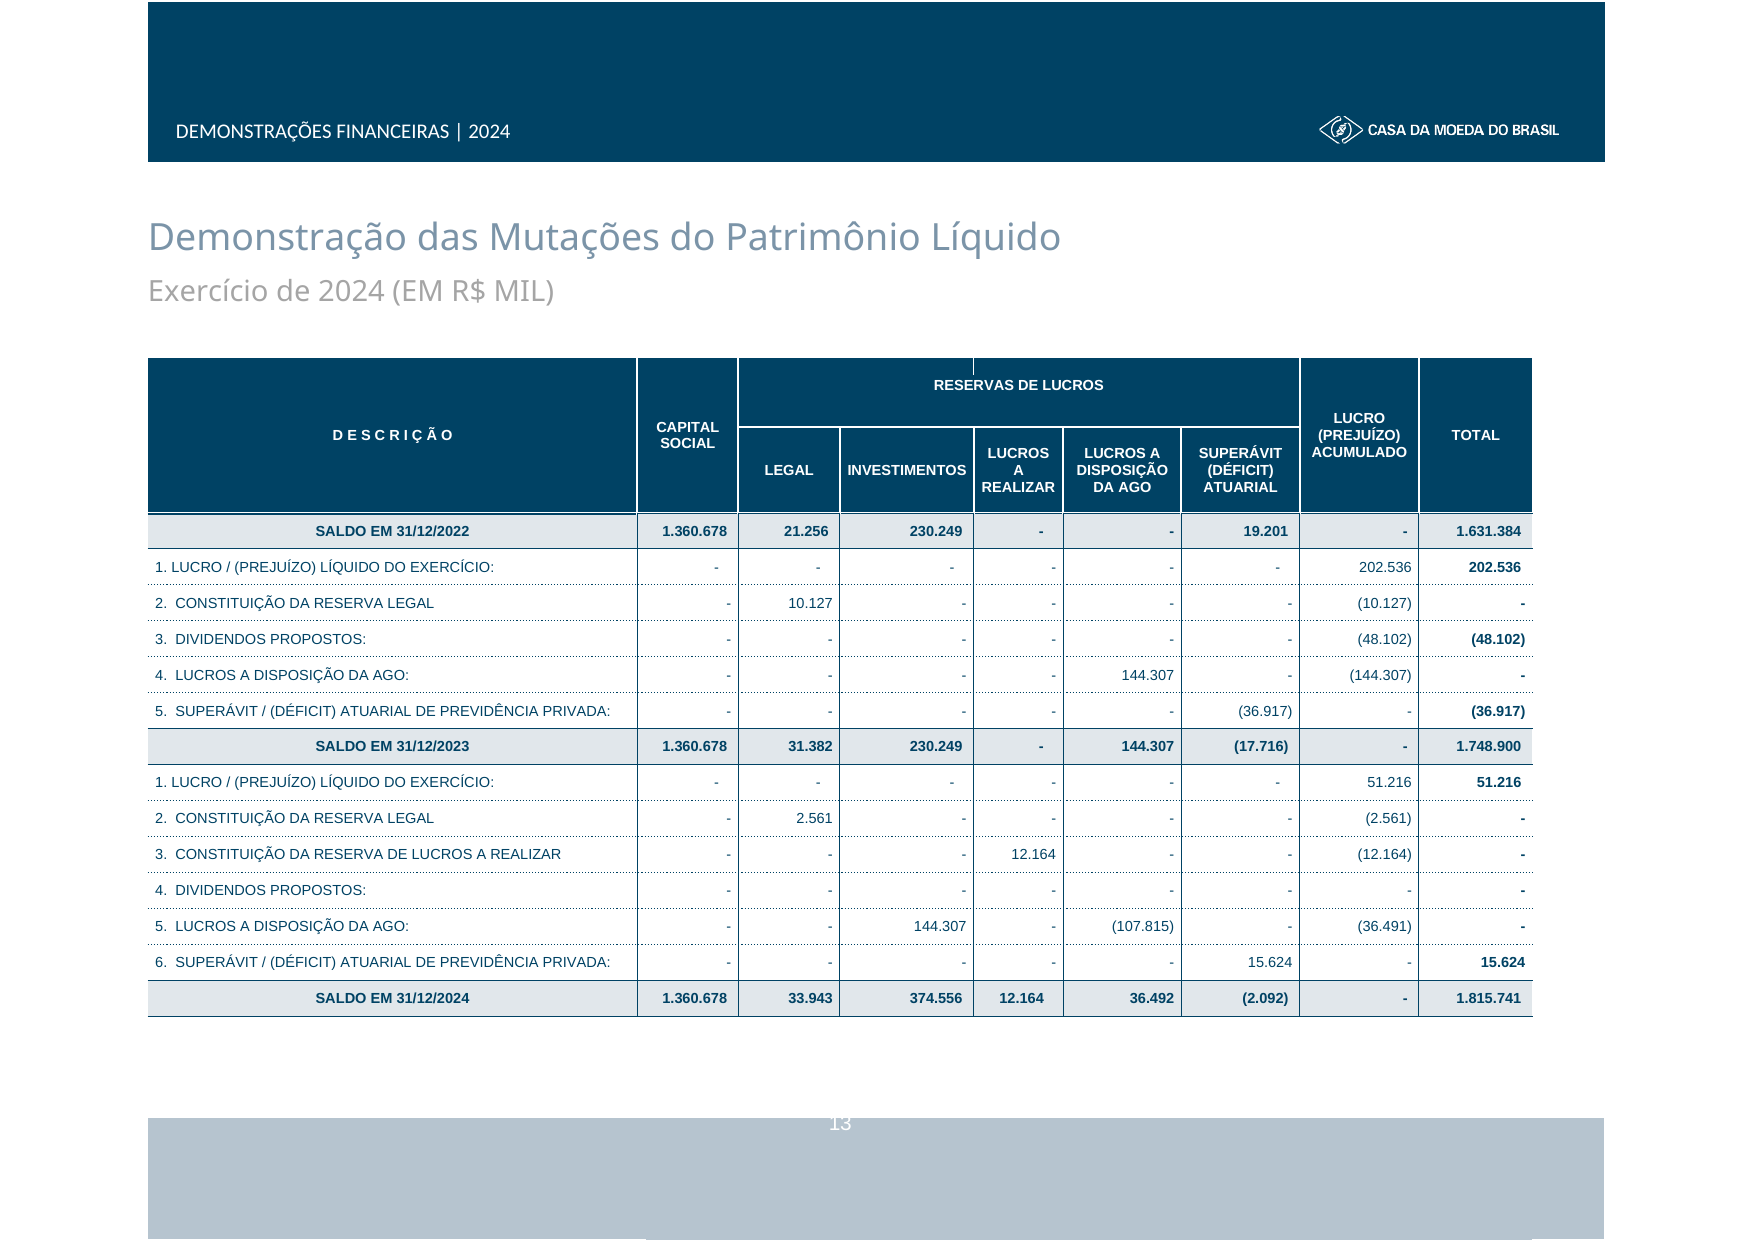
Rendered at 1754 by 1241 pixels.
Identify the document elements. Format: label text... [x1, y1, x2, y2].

table_cell - [1064, 514, 1181, 548]
table_cell 21.256 [739, 514, 839, 548]
table_cell - [739, 620, 839, 656]
table_cell 15.624 [1419, 944, 1532, 979]
table_cell - [974, 692, 1063, 728]
table_cell LUCROS A DISPOSIÇÃO DA AGO [1064, 428, 1180, 512]
table_cell 1.815.741 [1419, 981, 1532, 1016]
table_cell 1.360.678 [638, 729, 738, 764]
table_cell 19.201 [1182, 514, 1299, 548]
table_cell - [1064, 800, 1181, 836]
table_cell - [1419, 872, 1532, 908]
table_header TOTAL [1420, 358, 1532, 512]
table_cell - [1064, 584, 1181, 620]
table_cell - [638, 656, 738, 692]
table_cell - [1182, 800, 1299, 836]
table_cell - [1300, 872, 1418, 908]
table_cell - [1182, 549, 1299, 584]
table_cell 15.624 [1182, 944, 1299, 979]
table_cell - [638, 584, 738, 620]
table_cell 2. CONSTITUIÇÃO DA RESERVA LEGAL [148, 800, 618, 836]
table_cell - [1182, 656, 1299, 692]
table_cell SALDO EM 31/12/2023 [148, 729, 637, 764]
table_cell - [1300, 729, 1418, 764]
table_cell (36.917) [1182, 692, 1299, 728]
table_cell - [974, 549, 1063, 584]
table_cell - [1182, 620, 1299, 656]
table_cell [619, 656, 637, 692]
table_cell [619, 692, 637, 728]
table_header CAPITAL SOCIAL [638, 358, 737, 512]
table_cell - [1182, 765, 1299, 800]
table_cell - [739, 656, 839, 692]
table_cell - [974, 800, 1063, 836]
table_cell 2.561 [739, 800, 839, 836]
table_cell (36.491) [1300, 908, 1418, 944]
table_header D E S C R I Ç Ã O [148, 358, 636, 512]
table_cell (48.102) [1419, 620, 1532, 656]
table_cell [619, 836, 637, 872]
table_cell 33.943 [739, 981, 839, 1016]
table_cell (2.092) [1182, 981, 1299, 1016]
table_cell (17.716) [1182, 729, 1299, 764]
table_cell - [1300, 692, 1418, 728]
subtitle Demonstração das Mutações do Patrimônio Líquido [148, 211, 1532, 262]
table_cell - [974, 729, 1063, 764]
subtitle Exercício de 2024 (EM R$ MIL) [148, 270, 1532, 309]
table_cell - [840, 872, 973, 908]
table_cell - [1064, 692, 1181, 728]
table_cell - [974, 944, 1063, 979]
table_cell - [638, 765, 738, 800]
table_cell (48.102) [1300, 620, 1418, 656]
table_cell - [739, 549, 839, 584]
table_cell 31.382 [739, 729, 839, 764]
table_cell SUPERÁVIT (DÉFICIT) ATUARIAL [1182, 428, 1299, 512]
table_cell - [638, 944, 738, 979]
table_cell LUCROS A REALIZAR [975, 428, 1062, 512]
table_cell - [1064, 765, 1181, 800]
table_cell 51.216 [1300, 765, 1418, 800]
table_cell - [974, 514, 1063, 548]
table_cell - [638, 549, 738, 584]
table_cell - [840, 944, 973, 979]
table_cell - [1300, 514, 1418, 548]
table_cell - [1419, 908, 1532, 944]
table_cell - [1182, 872, 1299, 908]
table_cell - [638, 908, 738, 944]
table_cell LEGAL [739, 428, 839, 512]
table_cell - [1300, 981, 1418, 1016]
table_cell 5. LUCROS A DISPOSIÇÃO DA AGO: [148, 908, 618, 944]
table_cell - [840, 836, 973, 872]
table_cell [619, 549, 637, 584]
table_cell - [1064, 836, 1181, 872]
table_cell (107.815) [1064, 908, 1181, 944]
table_cell 1.631.384 [1419, 514, 1532, 548]
table_cell - [974, 872, 1063, 908]
table_cell 2. CONSTITUIÇÃO DA RESERVA LEGAL [148, 584, 618, 620]
table_cell (36.917) [1419, 692, 1532, 728]
table_cell - [840, 549, 973, 584]
table_cell - [840, 656, 973, 692]
table_cell RESERVAS DE LUCROS [739, 375, 1299, 426]
table_header [739, 358, 840, 375]
table_cell - [974, 620, 1063, 656]
table_cell 230.249 [840, 729, 973, 764]
table_cell 1. LUCRO / (PREJUÍZO) LÍQUIDO DO EXERCÍCIO: [148, 765, 618, 800]
table_cell - [840, 584, 973, 620]
table_cell - [739, 944, 839, 979]
table_cell - [1419, 584, 1532, 620]
table_cell [619, 584, 637, 620]
table_cell - [739, 692, 839, 728]
table_cell - [739, 872, 839, 908]
table_cell - [1064, 620, 1181, 656]
table_cell 144.307 [840, 908, 973, 944]
table_cell - [739, 836, 839, 872]
table_cell 10.127 [739, 584, 839, 620]
table_cell - [739, 908, 839, 944]
table_cell - [840, 620, 973, 656]
table_cell 5. SUPERÁVIT / (DÉFICIT) ATUARIAL DE PREVIDÊNCIA PRIVADA: [148, 692, 618, 728]
table_cell - [974, 908, 1063, 944]
table_cell (12.164) [1300, 836, 1418, 872]
table_cell (10.127) [1300, 584, 1418, 620]
table_cell 1. LUCRO / (PREJUÍZO) LÍQUIDO DO EXERCÍCIO: [148, 549, 618, 584]
table_cell 6. SUPERÁVIT / (DÉFICIT) ATUARIAL DE PREVIDÊNCIA PRIVADA: [148, 944, 618, 979]
table_cell INVESTIMENTOS [841, 428, 973, 512]
table_header [1181, 358, 1299, 375]
table_cell 1.360.678 [638, 514, 738, 548]
table_cell - [1182, 908, 1299, 944]
table_cell - [974, 656, 1063, 692]
table_cell SALDO EM 31/12/2024 [148, 981, 637, 1016]
table_cell - [974, 584, 1063, 620]
table_cell 12.164 [974, 981, 1063, 1016]
table_cell - [739, 765, 839, 800]
table_cell - [638, 836, 738, 872]
table_cell 36.492 [1064, 981, 1181, 1016]
table_cell - [840, 692, 973, 728]
table_cell [619, 800, 637, 836]
table_cell 144.307 [1064, 729, 1181, 764]
table_cell - [1064, 944, 1181, 979]
table_header [840, 358, 973, 375]
table_cell - [1064, 872, 1181, 908]
table_cell - [840, 800, 973, 836]
table_cell [619, 872, 637, 908]
table_cell SALDO EM 31/12/2022 [148, 515, 637, 548]
table_cell 4. DIVIDENDOS PROPOSTOS: [148, 872, 618, 908]
table_cell 1.360.678 [638, 981, 738, 1016]
table_header LUCRO (PREJUÍZO) ACUMULADO [1301, 358, 1418, 512]
table_cell [619, 765, 637, 800]
table_cell - [1419, 836, 1532, 872]
table_cell (2.561) [1300, 800, 1418, 836]
table_cell - [1064, 549, 1181, 584]
table_cell [619, 620, 637, 656]
table_cell [619, 944, 637, 979]
table_cell - [638, 692, 738, 728]
table_cell 202.536 [1300, 549, 1418, 584]
table_cell 230.249 [840, 514, 973, 548]
table_cell - [1419, 800, 1532, 836]
table_cell 4. LUCROS A DISPOSIÇÃO DA AGO: [148, 656, 618, 692]
table_cell 144.307 [1064, 656, 1181, 692]
table_cell - [1182, 836, 1299, 872]
table_cell 374.556 [840, 981, 973, 1016]
table_cell 3. CONSTITUIÇÃO DA RESERVA DE LUCROS A REALIZAR [148, 836, 618, 872]
table_cell - [840, 765, 973, 800]
table_cell [619, 908, 637, 944]
table_cell - [974, 765, 1063, 800]
table_cell - [1182, 584, 1299, 620]
table_header [1063, 358, 1181, 375]
table_cell 3. DIVIDENDOS PROPOSTOS: [148, 620, 618, 656]
table_cell - [638, 800, 738, 836]
table_cell 51.216 [1419, 765, 1532, 800]
table_cell - [638, 620, 738, 656]
table_cell 202.536 [1419, 549, 1532, 584]
table_cell 12.164 [974, 836, 1063, 872]
table_cell - [1300, 944, 1418, 979]
table_cell - [638, 872, 738, 908]
table_cell - [1419, 656, 1532, 692]
table_header [974, 358, 1063, 375]
table_cell (144.307) [1300, 656, 1418, 692]
table_cell 1.748.900 [1419, 729, 1532, 764]
